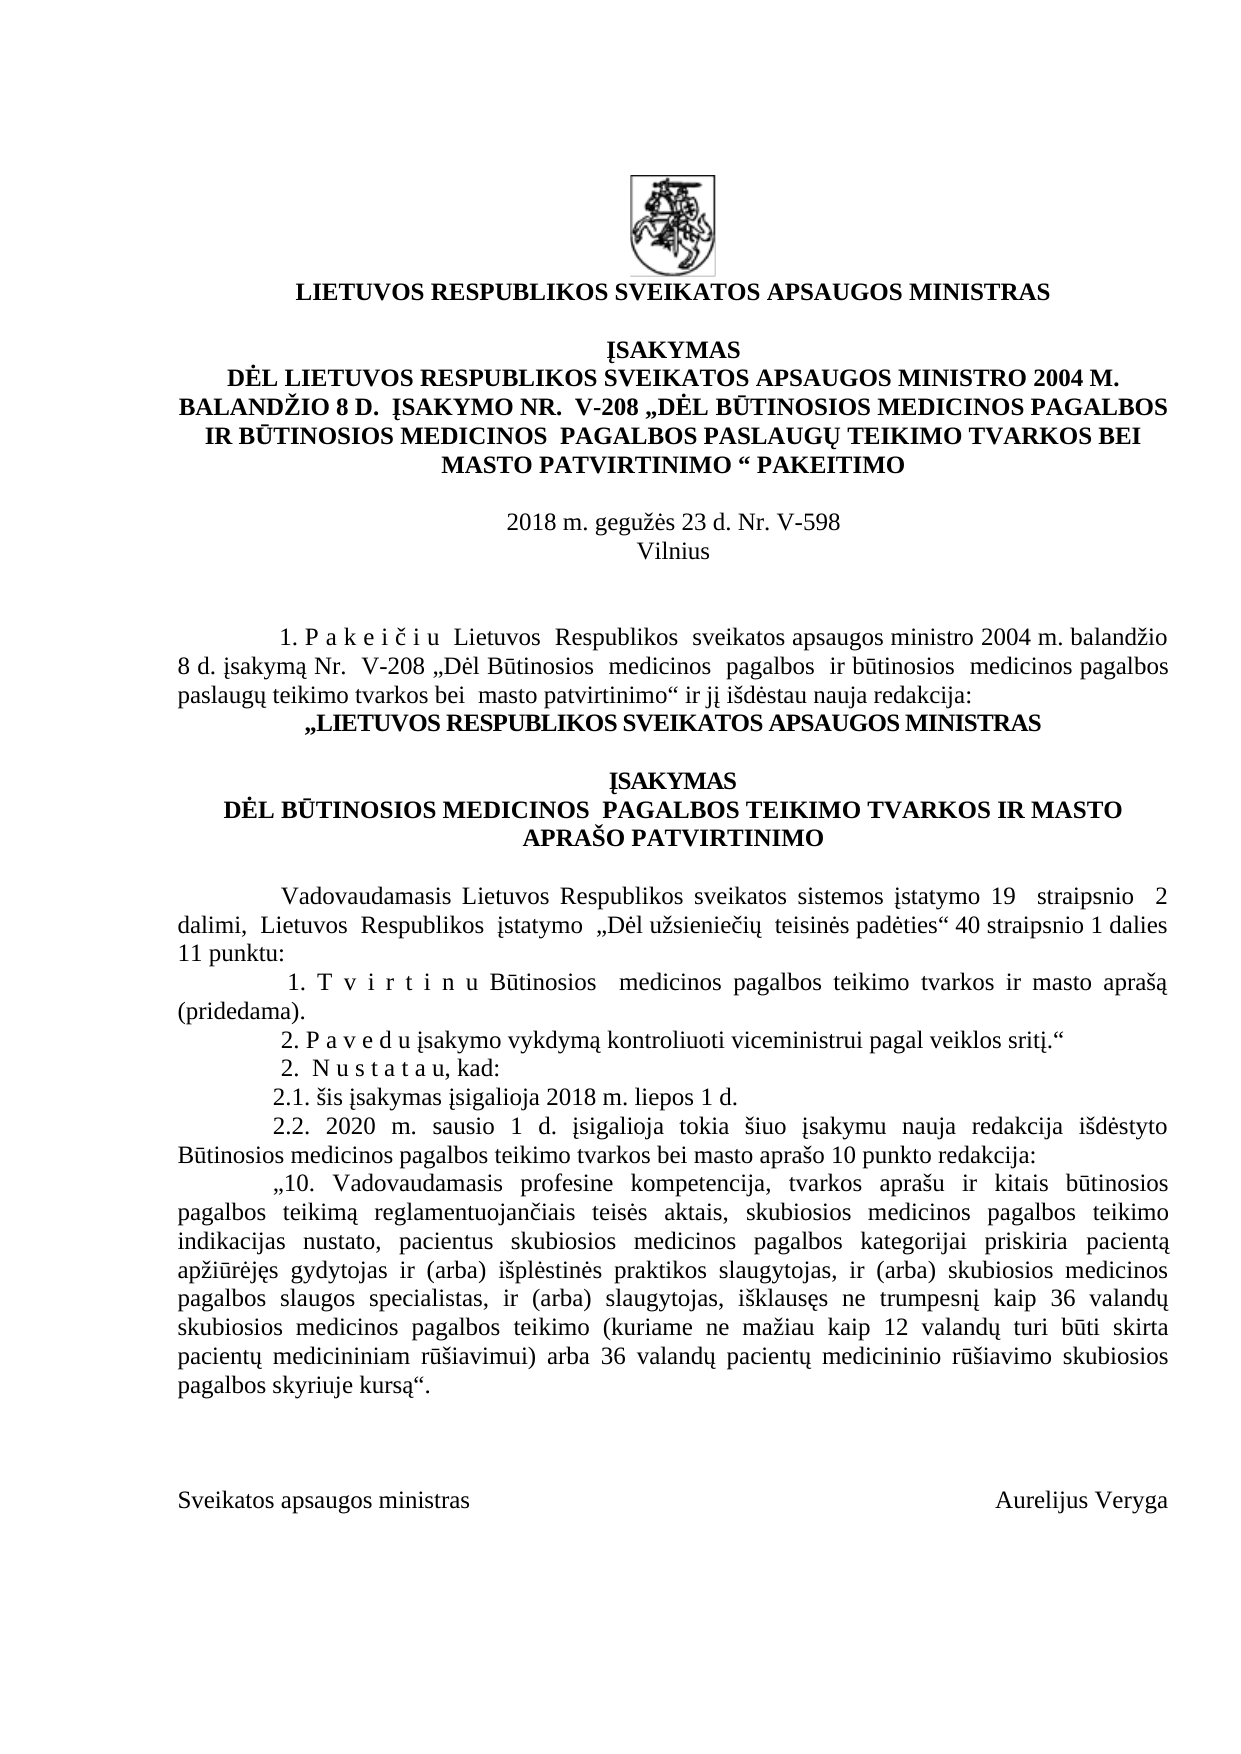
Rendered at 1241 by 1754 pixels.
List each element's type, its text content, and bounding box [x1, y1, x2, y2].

text 2. N u s t a t a u, kad: [177, 1053, 1169, 1082]
text 1. P a k e i č i u Lietuvos Respublikos sveikatos apsaugos ministro 2004 m. balandžio 8 d. įsakymą Nr. V-208 „Dėl Būtinosios medicinos pagalbos ir būtinosios medicinos pagalbos paslaugų teikimo tvarkos bei masto patvirtinimo“ ir jį išdėstau nauja redakcija: [177, 622, 1169, 708]
text „10. Vadovaudamasis profesine kompetencija, tvarkos aprašu ir kitais būtinosios pagalbos teikimą reglamentuojančiais teisės aktais, skubiosios medicinos pagalbos teikimo indikacijas nustato, pacientus skubiosios medicinos pagalbos kategorijai priskiria pacientą apžiūrėjęs gydytojas ir (arba) išplėstinės praktikos slaugytojas, ir (arba) skubiosios medicinos pagalbos slaugos specialistas, ir (arba) slaugytojas, išklausęs ne trumpesnį kaip 36 valandų skubiosios medicinos pagalbos teikimo (kuriame ne mažiau kaip 12 valandų turi būti skirta pacientų medicininiam rūšiavimui) arba 36 valandų pacientų medicininio rūšiavimo skubiosios pagalbos skyriuje kursą“. [177, 1168, 1169, 1398]
text 1. T v i r t i n u Būtinosios medicinos pagalbos teikimo tvarkos ir masto aprašą (pridedama). [177, 967, 1169, 1025]
text 2.1. šis įsakymas įsigalioja 2018 m. liepos 1 d. [177, 1082, 1169, 1111]
text DĖL LIETUVOS RESPUBLIKOS SVEIKATOS APSAUGOS MINISTRO 2004 M. BALANDŽIO 8 D. ĮSAKYMO NR. V-208 „DĖL BŪTINOSIOS MEDICINOS PAGALBOS IR BŪTINOSIOS MEDICINOS PAGALBOS PASLAUGŲ TEIKIMO TVARKOS BEI MASTO PATVIRTINIMO “ PAKEITIMO [177, 363, 1169, 478]
text ĮSAKYMAS [177, 766, 1169, 795]
text LIETUVOS RESPUBLIKOS SVEIKATOS APSAUGOS MINISTRAS [177, 277, 1169, 306]
text „LIETUVOS RESPUBLIKOS SVEIKATOS APSAUGOS MINISTRAS [177, 708, 1169, 737]
text 2.2. 2020 m. sausio 1 d. įsigalioja tokia šiuo įsakymu nauja redakcija išdėstyto Būtinosios medicinos pagalbos teikimo tvarkos bei masto aprašo 10 punkto redakcija: [177, 1111, 1169, 1168]
text Sveikatos apsaugos ministras Aurelijus Veryga [177, 1485, 1169, 1513]
text 2018 m. gegužės 23 d. Nr. V-598 Vilnius [177, 507, 1169, 565]
text ĮSAKYMAS [177, 335, 1169, 363]
text Vadovaudamasis Lietuvos Respublikos sveikatos sistemos įstatymo 19 straipsnio 2 dalimi, Lietuvos Respublikos įstatymo „Dėl užsieniečių teisinės padėties“ 40 straipsnio 1 dalies 11 punktu: [177, 881, 1169, 967]
text 2. P a v e d u įsakymo vykdymą kontroliuoti viceministrui pagal veiklos sritį.“ [177, 1025, 1169, 1053]
text DĖL BŪTINOSIOS MEDICINOS PAGALBOS TEIKIMO TVARKOS IR MASTO APRAŠO PATVIRTINIMO [177, 795, 1169, 852]
